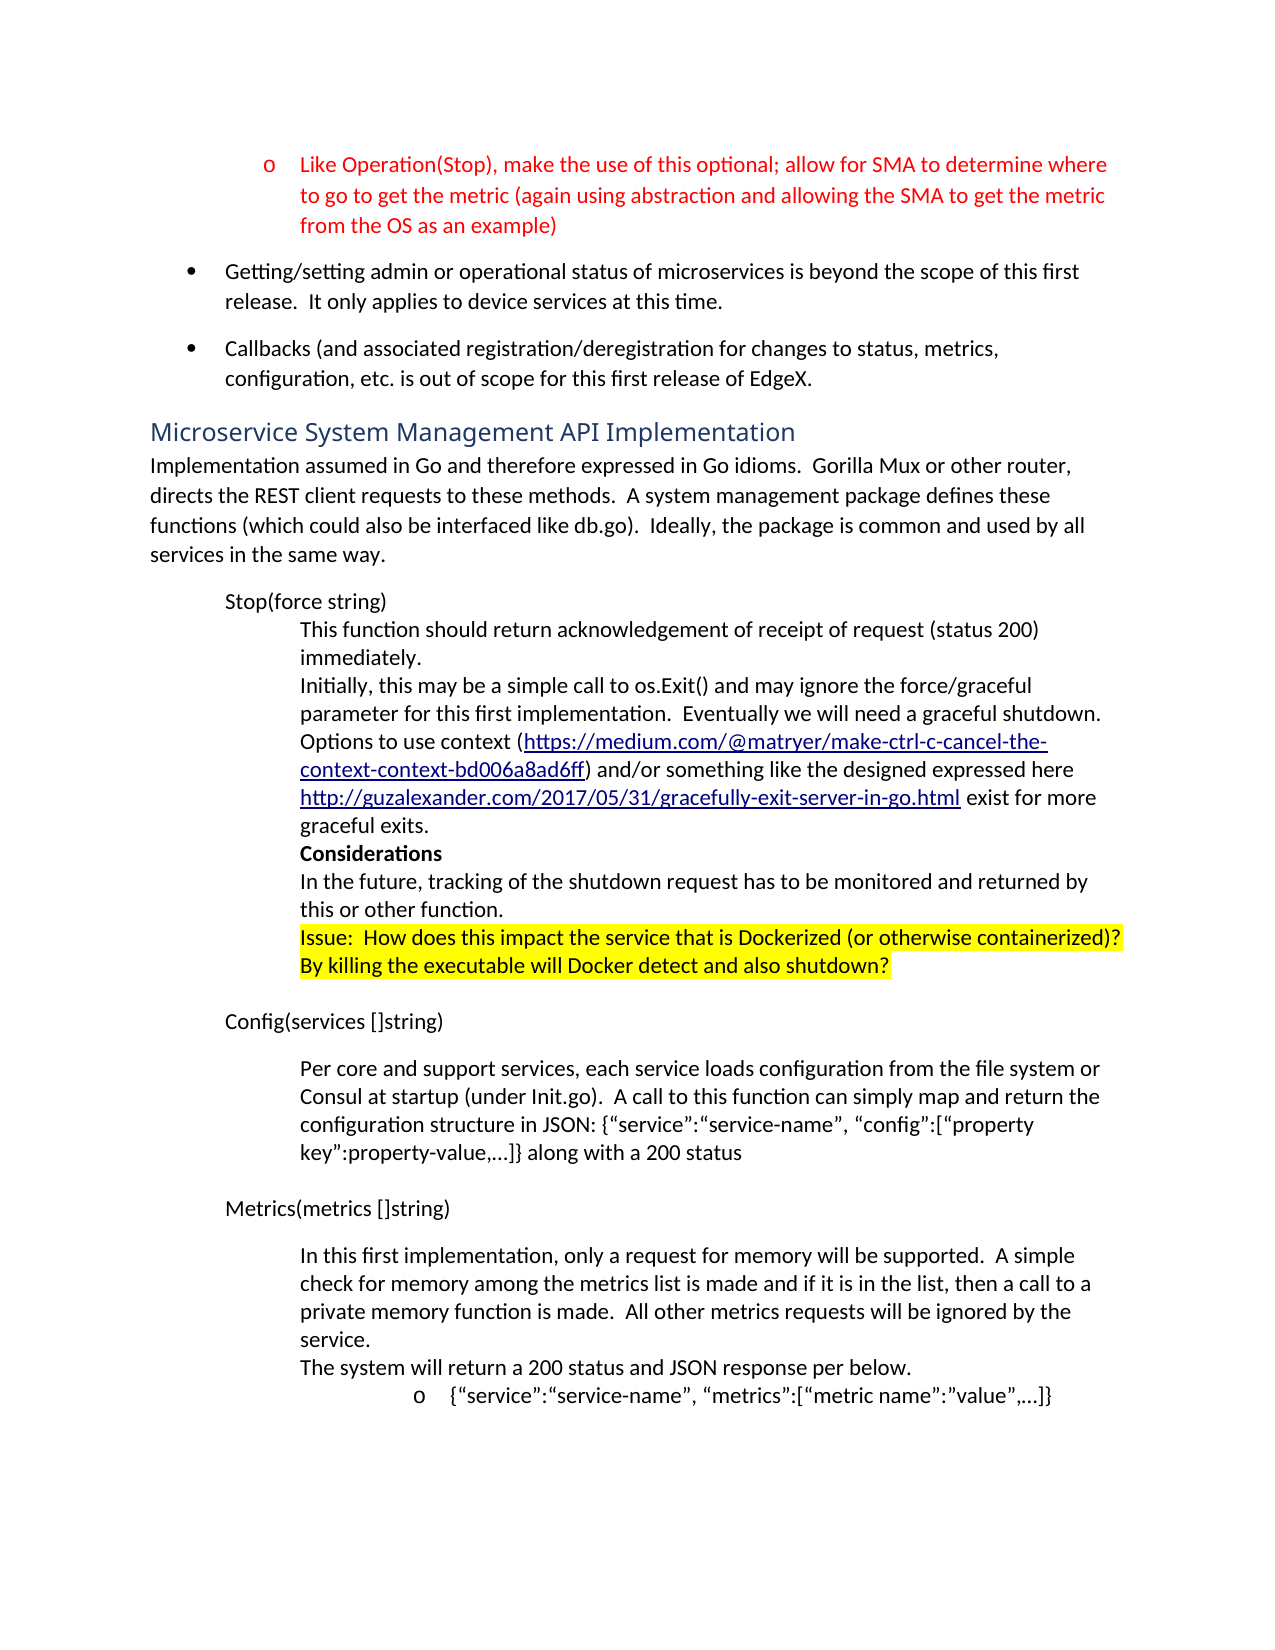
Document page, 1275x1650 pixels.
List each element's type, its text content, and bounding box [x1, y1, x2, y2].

list Like Operation(Stop), make the use of this optional; allow for SMA to determine where to go to get the metric (again using abstraction and allowing the SMA to get the metric from the OS as an example) [262, 150, 1125, 239]
text In the future, tracking of the shutdown request has to be monitored and returned by this or other function. [300, 867, 1125, 923]
text The system will return a 200 status and JSON response per below. [300, 1353, 1125, 1381]
subtitle Microservice System Management API Implementation [150, 414, 1125, 449]
text Metrics(metrics []string) [225, 1194, 1125, 1222]
text Stop(force string) [225, 587, 1125, 615]
text Per core and support services, each service loads configuration from the file system or Consul at startup (under Init.go). A call to this function can simply map and return the configuration structure in JSON: {“service”:“service-name”, “config”:[“property key”:property-value,…]} along with a 200 status [300, 1054, 1125, 1166]
text Initially, this may be a simple call to os.Exit() and may ignore the force/graceful parameter for this first implementation. Eventually we will need a graceful shutdown. Options to use context (https://medium.com/@matryer/make-ctrl-c-cancel-the-context-context-bd006a8ad6ff) and/or something like the designed expressed here http://guzalexander.com/2017/05/31/gracefully-exit-server-in-go.html exist for more graceful exits. [300, 671, 1125, 839]
text This function should return acknowledgement of receipt of request (status 200) immediately. [300, 615, 1125, 671]
list Callbacks (and associated registration/deregistration for changes to status, metrics, configuration, etc. is out of scope for this first release of EdgeX. [187, 334, 1125, 392]
text Config(services []string) [225, 1007, 1125, 1036]
text In this first implementation, only a request for memory will be supported. A simple check for memory among the metrics list is made and if it is in the list, then a call to a private memory function is made. All other metrics requests will be ignored by the service. [300, 1241, 1125, 1353]
text Considerations [300, 839, 1125, 867]
text Issue: How does this impact the service that is Dockerized (or otherwise containerized)? By killing the executable will Docker detect and also shutdown? [300, 923, 1125, 979]
list {“service”:“service-name”, “metrics”:[“metric name”:”value”,…]} [412, 1381, 1125, 1410]
text Implementation assumed in Go and therefore expressed in Go idioms. Gorilla Mux or other router, directs the REST client requests to these methods. A system management package defines these functions (which could also be interfaced like db.go). Ideally, the package is common and used by all services in the same way. [150, 451, 1125, 569]
list Getting/setting admin or operational status of microservices is beyond the scope of this first release. It only applies to device services at this time. [187, 257, 1125, 315]
